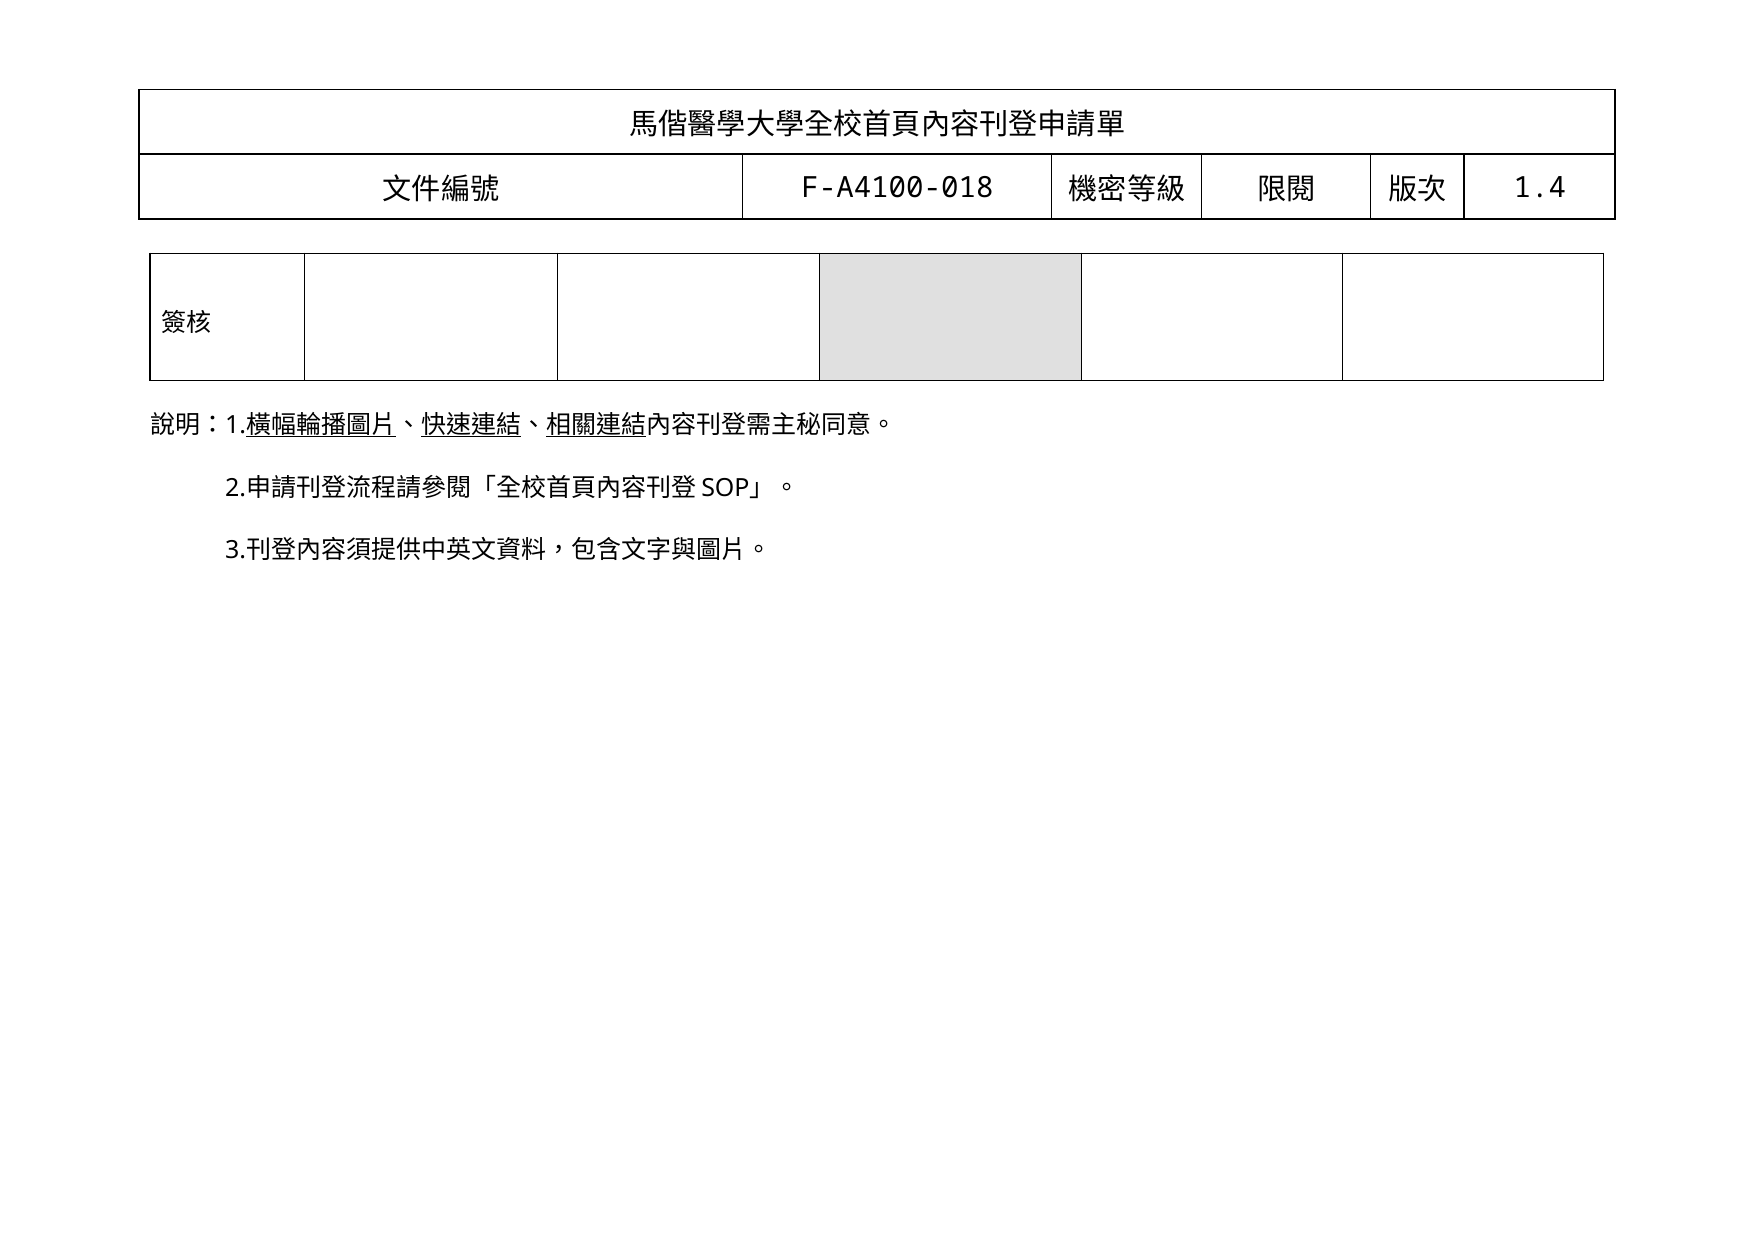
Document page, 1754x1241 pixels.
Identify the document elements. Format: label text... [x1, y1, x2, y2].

table_cell [1082, 254, 1342, 380]
text 說明：1.橫幅輪播圖片、快速連結、相關連結內容刊登需主秘同意。 [150, 381, 1604, 443]
text 3.刊登內容須提供中英文資料，包含文字與圖片。 [225, 506, 1604, 568]
table_cell [305, 254, 557, 380]
table_cell 簽核 [151, 254, 304, 380]
table_cell [1343, 254, 1603, 380]
table_cell [558, 254, 819, 380]
text 2.申請刊登流程請參閱「全校首頁內容刊登SOP」。 [225, 443, 1604, 506]
table_cell [820, 254, 1081, 380]
